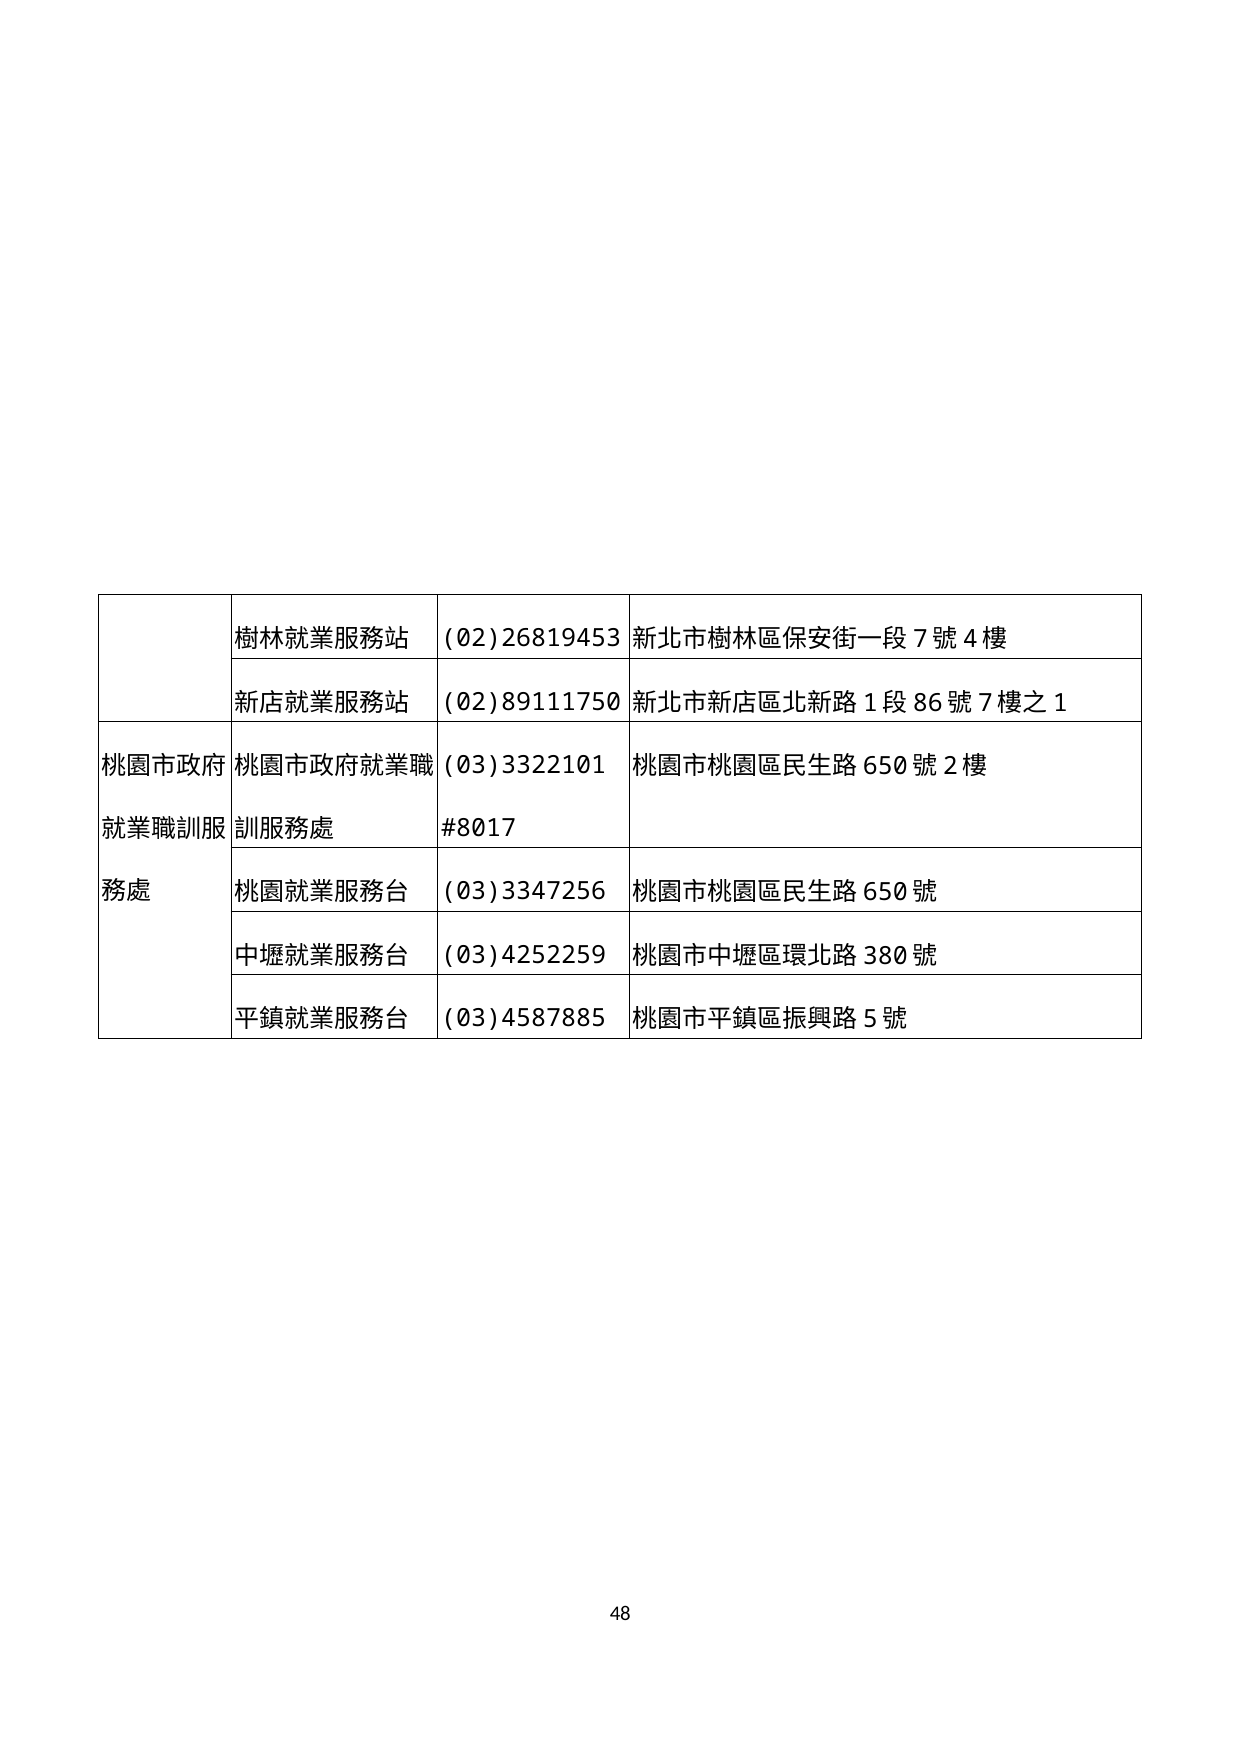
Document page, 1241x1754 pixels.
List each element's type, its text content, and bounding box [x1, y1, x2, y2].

table_cell 新北市樹林區保安街一段7號4樓 [630, 595, 1141, 658]
table_cell (03)3322101 #8017 [438, 722, 629, 847]
table_cell 平鎮就業服務台 [232, 975, 437, 1038]
table_cell 桃園市桃園區民生路650號2樓 [630, 722, 1141, 847]
table_cell 桃園市政府就業職訓服務處 [99, 722, 231, 1038]
table_cell 桃園市政府就業職訓服務處 [232, 722, 437, 847]
table_cell 中壢就業服務台 [232, 912, 437, 974]
table_cell 新北市新店區北新路1段86號7樓之1 [630, 659, 1141, 721]
table_cell [99, 595, 231, 721]
table_cell (02)89111750 [438, 659, 629, 721]
table_cell (03)3347256 [438, 848, 629, 911]
table_cell 桃園市桃園區民生路650號 [630, 848, 1141, 911]
table_cell 桃園市平鎮區振興路5號 [630, 975, 1141, 1038]
table_cell 樹林就業服務站 [232, 595, 437, 658]
table_cell (03)4587885 [438, 975, 629, 1038]
table_cell (02)26819453 [438, 595, 629, 658]
table_cell 桃園市中壢區環北路380號 [630, 912, 1141, 974]
table_cell 桃園就業服務台 [232, 848, 437, 911]
table_cell (03)4252259 [438, 912, 629, 974]
table_cell 新店就業服務站 [232, 659, 437, 721]
